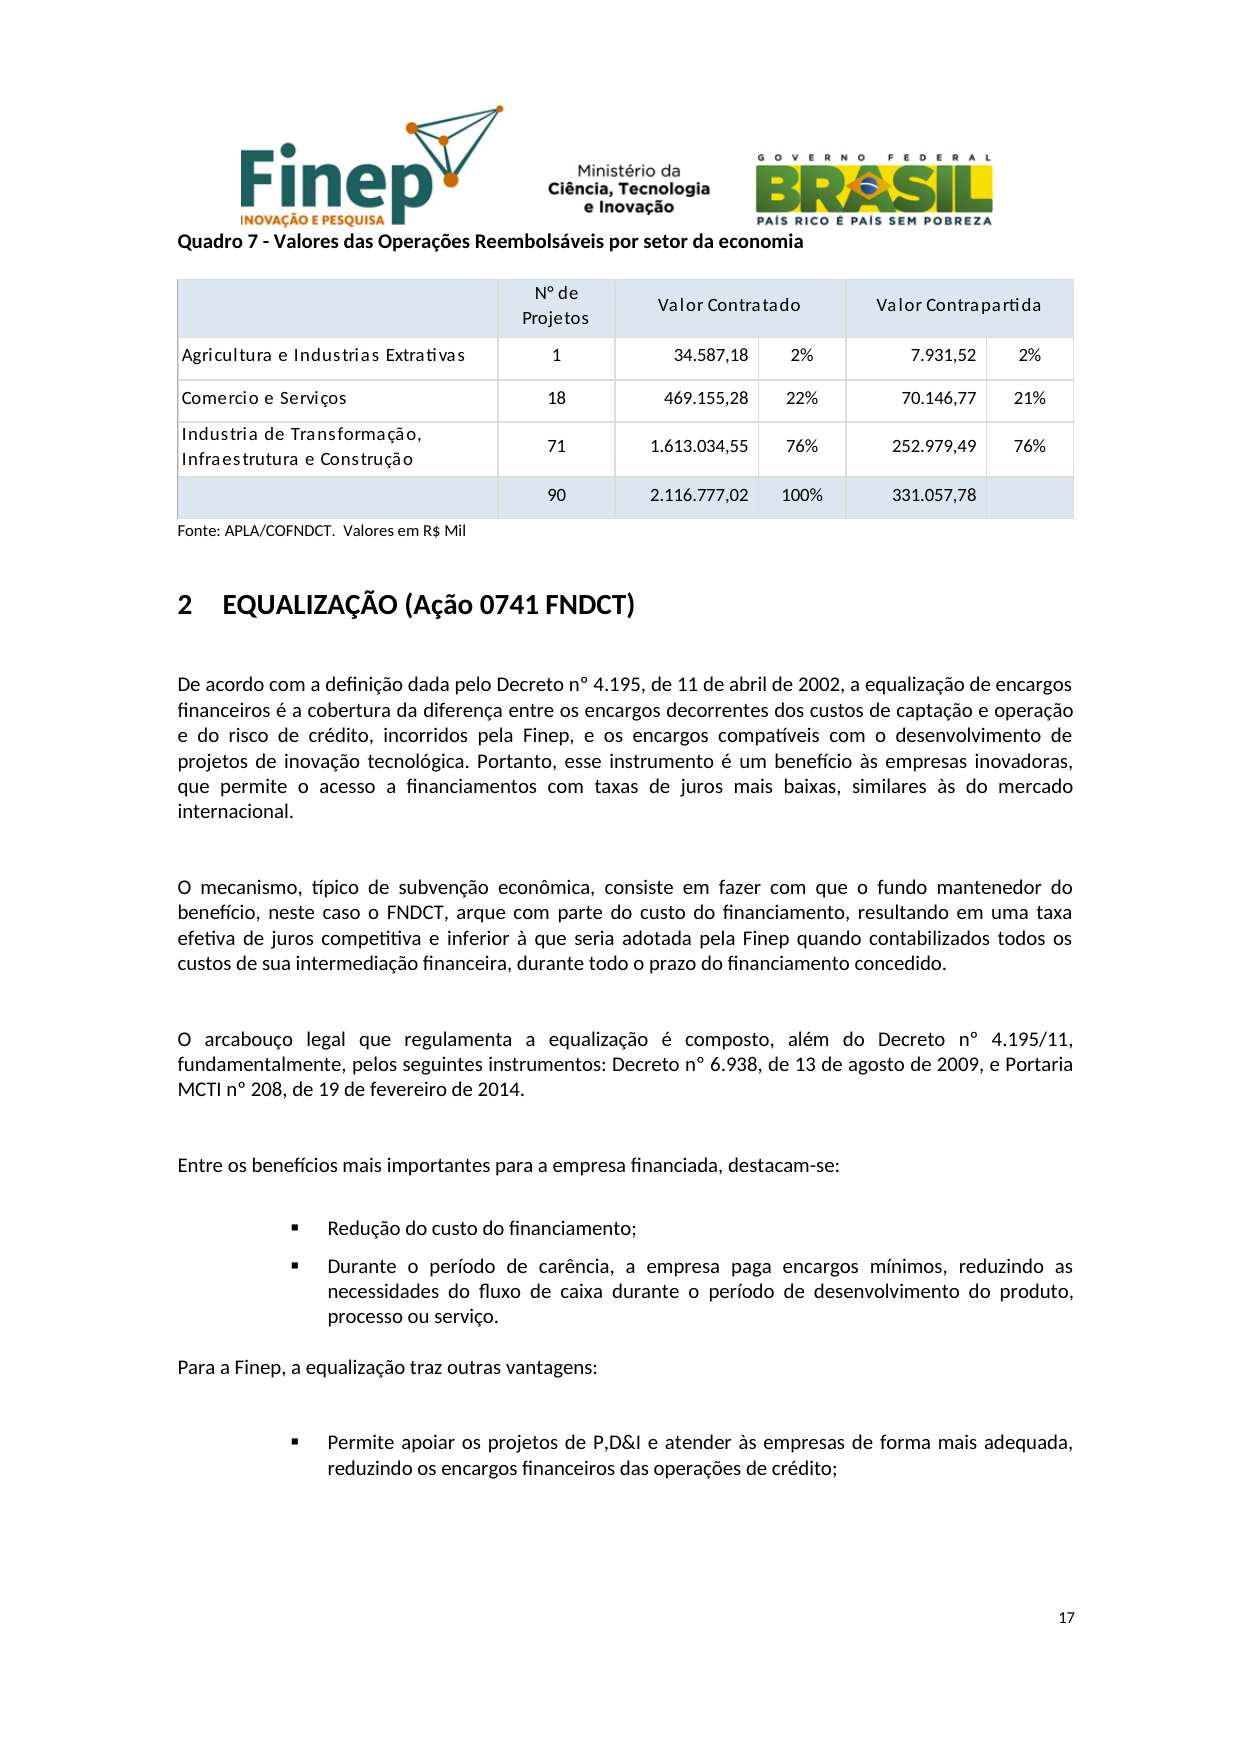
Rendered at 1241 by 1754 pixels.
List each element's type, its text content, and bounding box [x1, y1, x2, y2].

text Entre os benefícios mais importantes para a empresa financiada, destacam-se: [177, 1152, 1075, 1177]
text Fonte: APLA/COFNDCT. Valores em R$ Mil [177, 520, 1075, 540]
list Permite apoiar os projetos de P,D&I e atender às empresas de forma mais adequada, reduzindo os encargos financeiros das operações de crédito; [290, 1429, 1075, 1480]
text Quadro 7 - Valores das Operações Reembolsáveis por setor da economia [177, 228, 1075, 254]
text O arcabouço legal que regulamenta a equalização é composto, além do Decreto nº 4.195/11, fundamentalmente, pelos seguintes instrumentos: Decreto nº 6.938, de 13 de agosto de 2009, e Portaria MCTI nº 208, de 19 de fevereiro de 2014. [177, 1026, 1075, 1102]
text De acordo com a definição dada pelo Decreto nº 4.195, de 11 de abril de 2002, a equalização de encargos financeiros é a cobertura da diferença entre os encargos decorrentes dos custos de captação e operação e do risco de crédito, incorridos pela Finep, e os encargos compatíveis com o desenvolvimento de projetos de inovação tecnológica. Portanto, esse instrumento é um benefício às empresas inovadoras, que permite o acesso a financiamentos com taxas de juros mais baixas, similares às do mercado internacional. [177, 672, 1075, 824]
text O mecanismo, típico de subvenção econômica, consiste em fazer com que o fundo mantenedor do benefício, neste caso o FNDCT, arque com parte do custo do financiamento, resultando em uma taxa efetiva de juros competitiva e inferior à que seria adotada pela Finep quando contabilizados todos os custos de sua intermediação financeira, durante todo o prazo do financiamento concedido. [177, 874, 1075, 976]
subtitle EQUALIZAÇÃO (Ação 0741 FNDCT) [177, 586, 1075, 622]
list Redução do custo do financiamento; [290, 1215, 1075, 1240]
list Durante o período de carência, a empresa paga encargos mínimos, reduzindo as necessidades do fluxo de caixa durante o período de desenvolvimento do produto, processo ou serviço. [290, 1253, 1075, 1329]
text Para a Finep, a equalização traz outras vantagens: [177, 1354, 1075, 1379]
